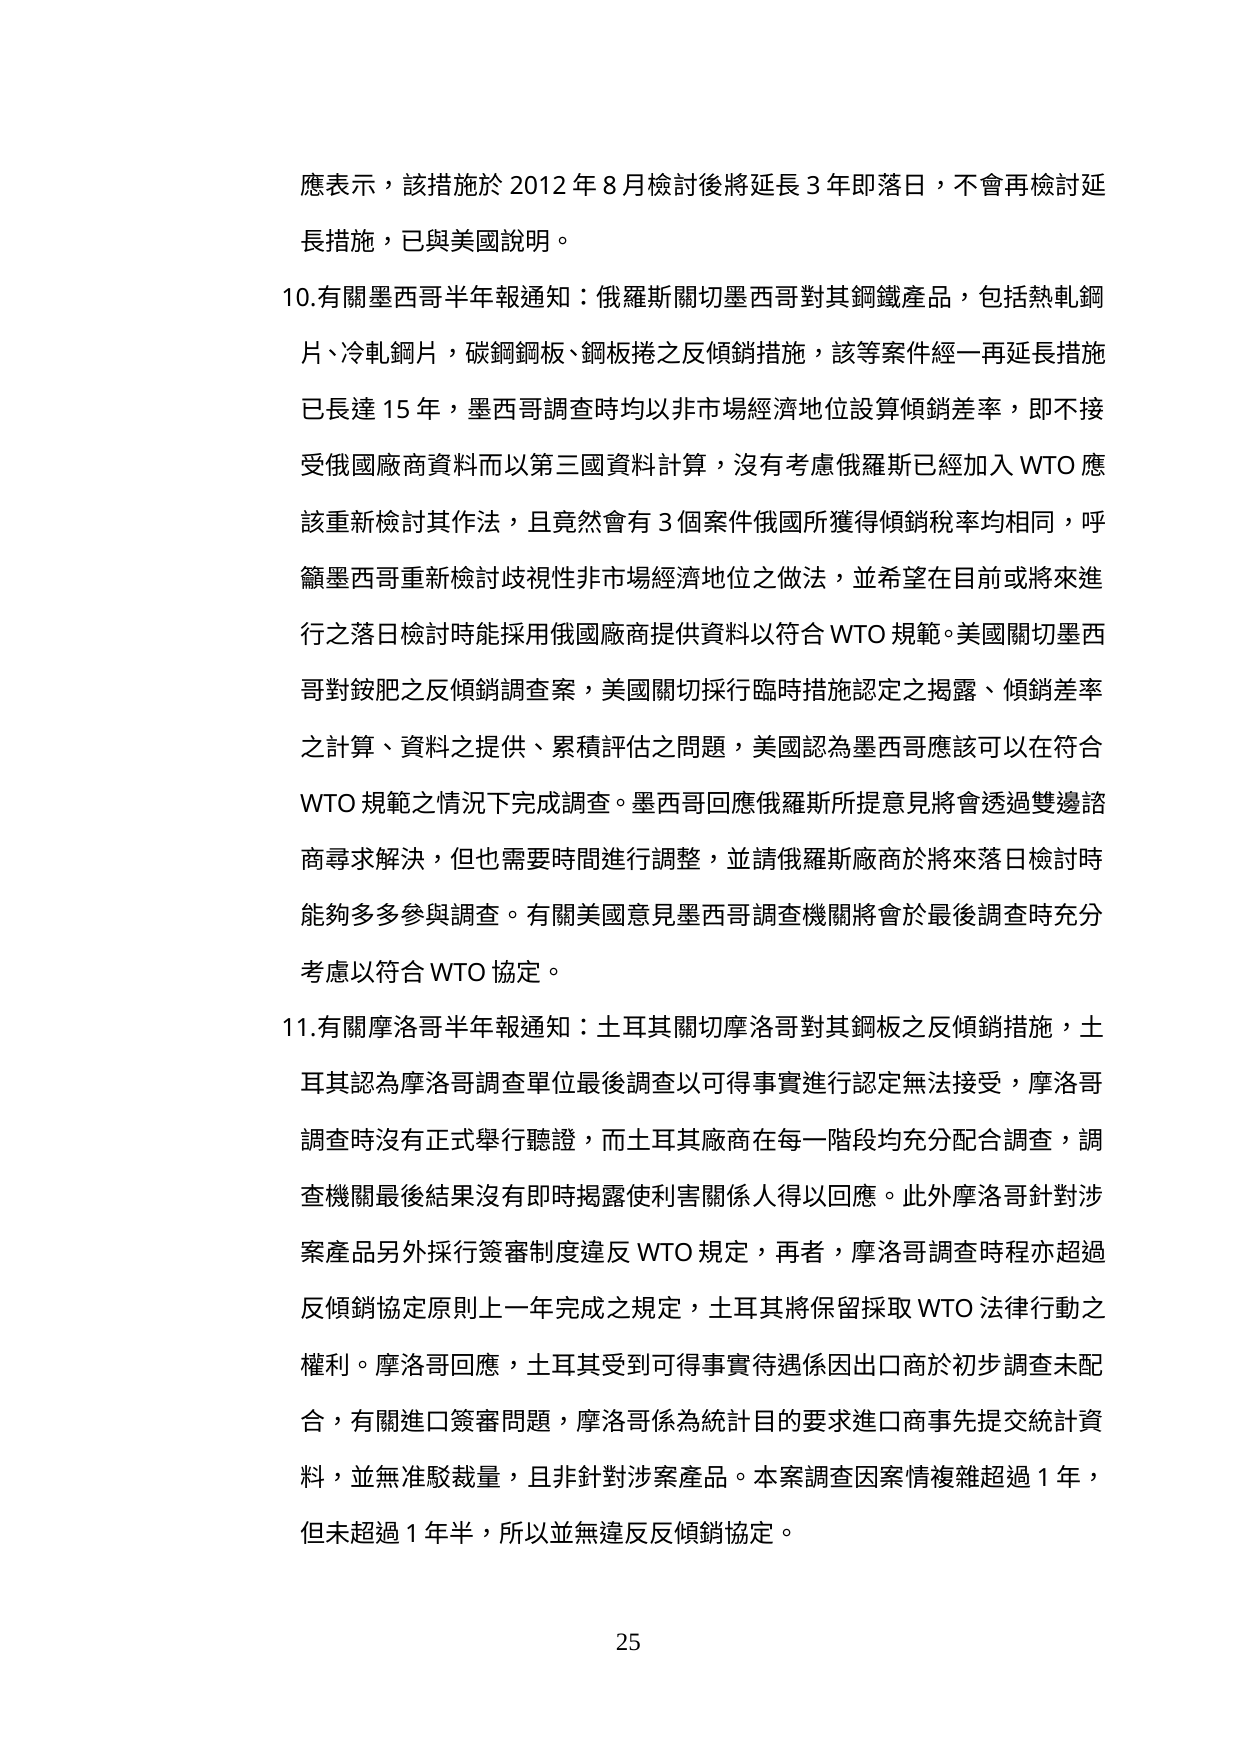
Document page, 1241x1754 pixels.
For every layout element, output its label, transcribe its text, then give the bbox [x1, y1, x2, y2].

text 應表示，該措施於2012年8月檢討後將延長3年即落日，不會再檢討延長措施，已與美國說明。 [281, 164, 1106, 258]
text 10.有關墨西哥半年報通知：俄羅斯關切墨西哥對其鋼鐵產品，包括熱軋鋼片、冷軋鋼片，碳鋼鋼板、鋼板捲之反傾銷措施，該等案件經一再延長措施已長達15年，墨西哥調查時均以非市場經濟地位設算傾銷差率，即不接受俄國廠商資料而以第三國資料計算，沒有考慮俄羅斯已經加入WTO應該重新檢討其作法，且竟然會有3個案件俄國所獲得傾銷稅率均相同，呼籲墨西哥重新檢討歧視性非市場經濟地位之做法，並希望在目前或將來進行之落日檢討時能採用俄國廠商提供資料以符合WTO規範。美國關切墨西哥對銨肥之反傾銷調查案，美國關切採行臨時措施認定之揭露、傾銷差率之計算、資料之提供、累積評估之問題，美國認為墨西哥應該可以在符合WTO規範之情況下完成調查。墨西哥回應俄羅斯所提意見將會透過雙邊諮商尋求解決，但也需要時間進行調整，並請俄羅斯廠商於將來落日檢討時能夠多多參與調查。有關美國意見墨西哥調查機關將會於最後調查時充分考慮以符合WTO協定。 [281, 276, 1106, 989]
text 11.有關摩洛哥半年報通知：土耳其關切摩洛哥對其鋼板之反傾銷措施，土耳其認為摩洛哥調查單位最後調查以可得事實進行認定無法接受，摩洛哥調查時沒有正式舉行聽證，而土耳其廠商在每一階段均充分配合調查，調查機關最後結果沒有即時揭露使利害關係人得以回應。此外摩洛哥針對涉案產品另外採行簽審制度違反WTO規定，再者，摩洛哥調查時程亦超過反傾銷協定原則上一年完成之規定，土耳其將保留採取WTO法律行動之權利。摩洛哥回應，土耳其受到可得事實待遇係因出口商於初步調查未配合，有關進口簽審問題，摩洛哥係為統計目的要求進口商事先提交統計資料，並無准駁裁量，且非針對涉案產品。本案調查因案情複雜超過1年，但未超過1年半，所以並無違反反傾銷協定。 [281, 1007, 1106, 1551]
